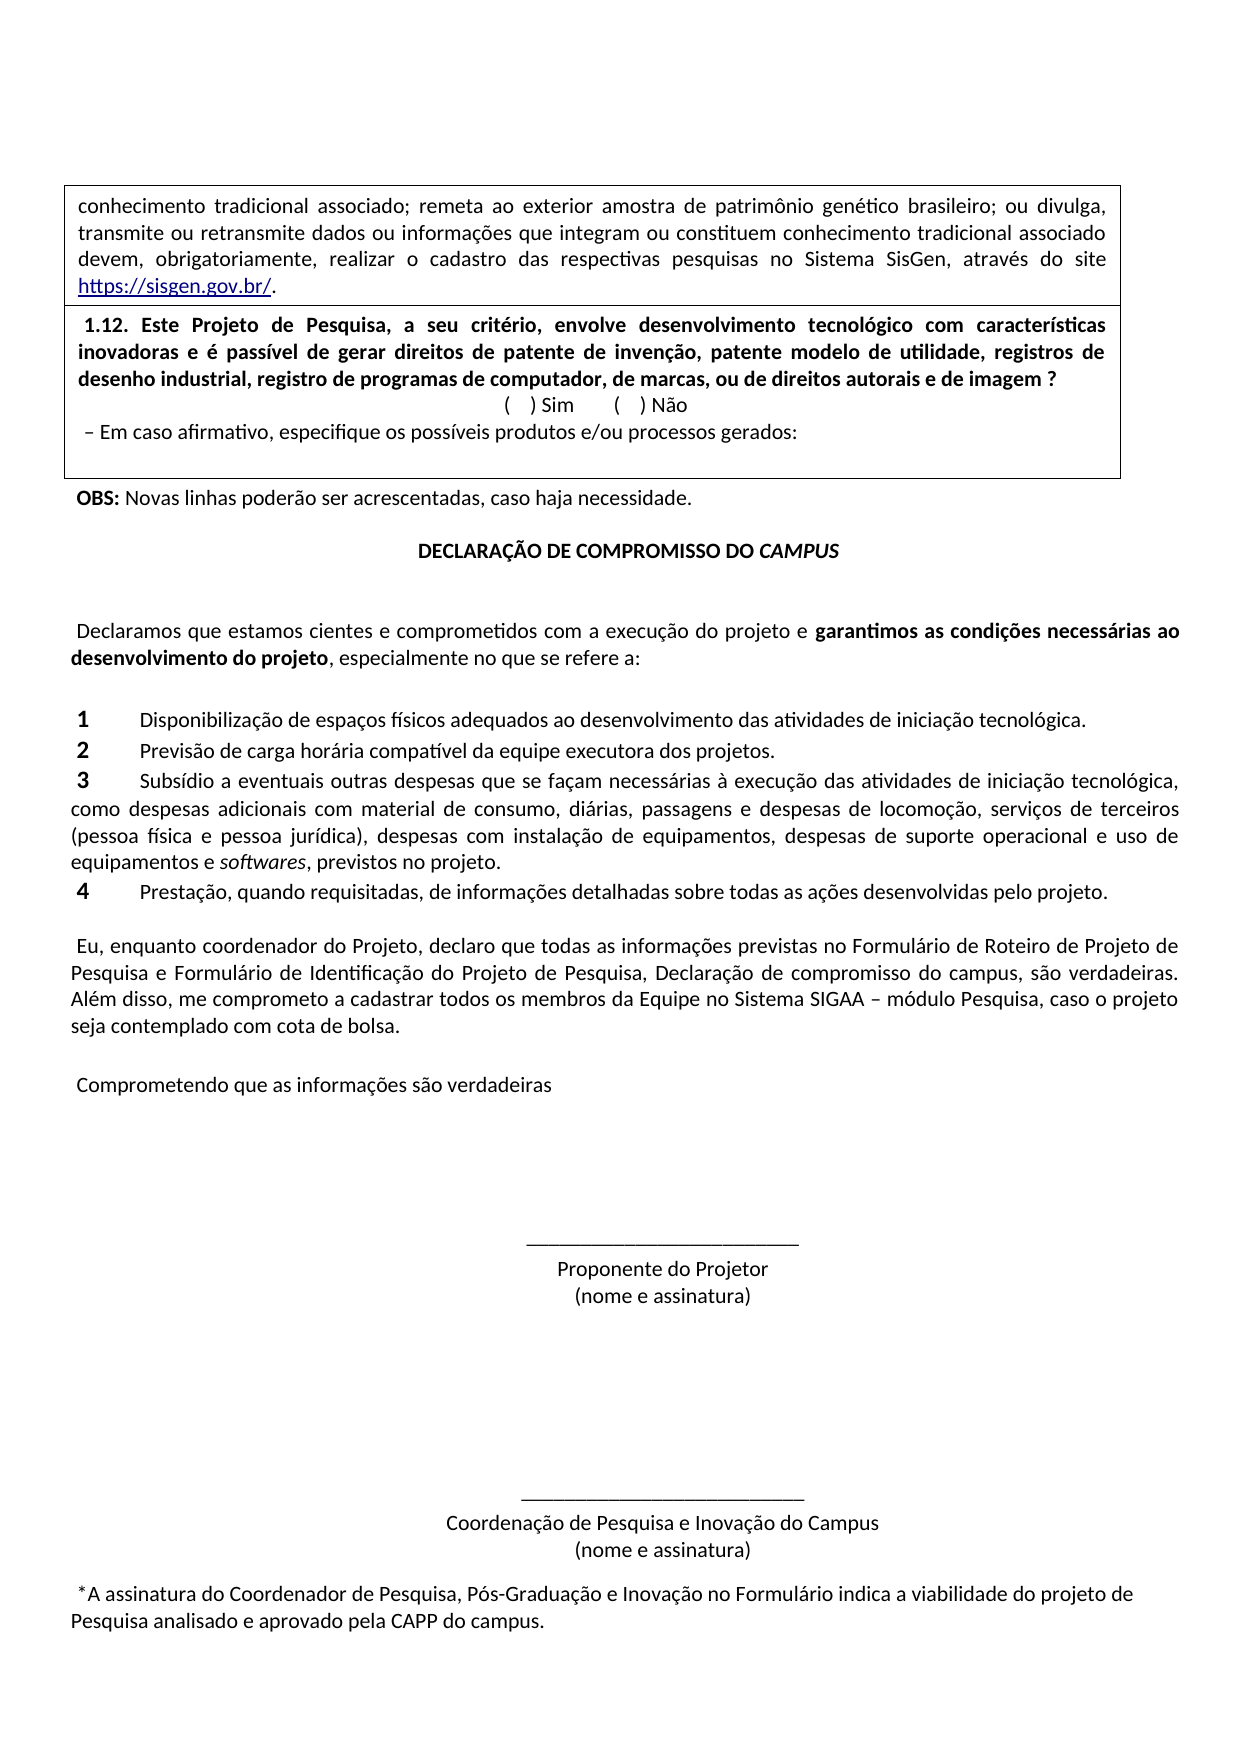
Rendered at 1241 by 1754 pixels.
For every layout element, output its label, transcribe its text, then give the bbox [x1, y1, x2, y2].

text *A assinatura do Coordenador de Pesquisa, Pós-Graduação e Inovação no Formulário indica a viabilidade do projeto de Pesquisa analisado e aprovado pela CAPP do campus. [71, 1581, 1180, 1634]
text OBS: Novas linhas poderão ser acrescentadas, caso haja necessidade. [71, 484, 1180, 511]
table_cell 1.12. Este Projeto de Pesquisa, a seu critério, envolve desenvolvimento tecnológico com características inovadoras e é passível de gerar direitos de patente de invenção, patente modelo de utilidade, registros de desenho industrial, registro de programas de computador, de marcas, ou de direitos autorais e de imagem ? ( ) Sim ( ) Não – Em caso afirmativo, especifique os possíveis produtos e/ou processos gerados: [65, 306, 1120, 477]
list Subsídio a eventuais outras despesas que se façam necessárias à execução das atividades de iniciação tecnológica, como despesas adicionais com material de consumo, diárias, passagens e despesas de locomoção, serviços de terceiros (pessoa física e pessoa jurídica), despesas com instalação de equipamentos, despesas de suporte operacional e uso de equipamentos e softwares, previstos no projeto. [71, 764, 1180, 875]
text Declaramos que estamos cientes e comprometidos com a execução do projeto e garantimos as condições necessárias ao desenvolvimento do projeto, especialmente no que se refere a: [71, 618, 1180, 671]
table_cell conhecimento tradicional associado; remeta ao exterior amostra de patrimônio genético brasileiro; ou divulga, transmite ou retransmite dados ou informações que integram ou constituem conhecimento tradicional associado devem, obrigatoriamente, realizar o cadastro das respectivas pesquisas no Sistema SisGen, através do site https://sisgen.gov.br/. [65, 186, 1120, 305]
table_header __________________________ Coordenação de Pesquisa e Inovação do Campus (nome e assinatura) [134, 1412, 1186, 1574]
text DECLARAÇÃO DE COMPROMISSO DO CAMPUS [71, 538, 1180, 564]
list Eu, enquanto coordenador do Projeto, declaro que todas as informações previstas no Formulário de Roteiro de Projeto de Pesquisa e Formulário de Identificação do Projeto de Pesquisa, Declaração de compromisso do campus, são verdadeiras. Além disso, me comprometo a cadastrar todos os membros da Equipe no Sistema SIGAA – módulo Pesquisa, caso o projeto seja contemplado com cota de bolsa. [71, 932, 1180, 1039]
text Comprometendo que as informações são verdadeiras [71, 1072, 1180, 1098]
list Previsão de carga horária compatível da equipe executora dos projetos. [71, 734, 1180, 764]
list Disponibilização de espaços físicos adequados ao desenvolvimento das atividades de iniciação tecnológica. [71, 703, 1180, 734]
table_header _________________________ Proponente do Projetor (nome e assinatura) [134, 1158, 1186, 1320]
list Prestação, quando requisitadas, de informações detalhadas sobre todas as ações desenvolvidas pelo projeto. [71, 875, 1180, 906]
